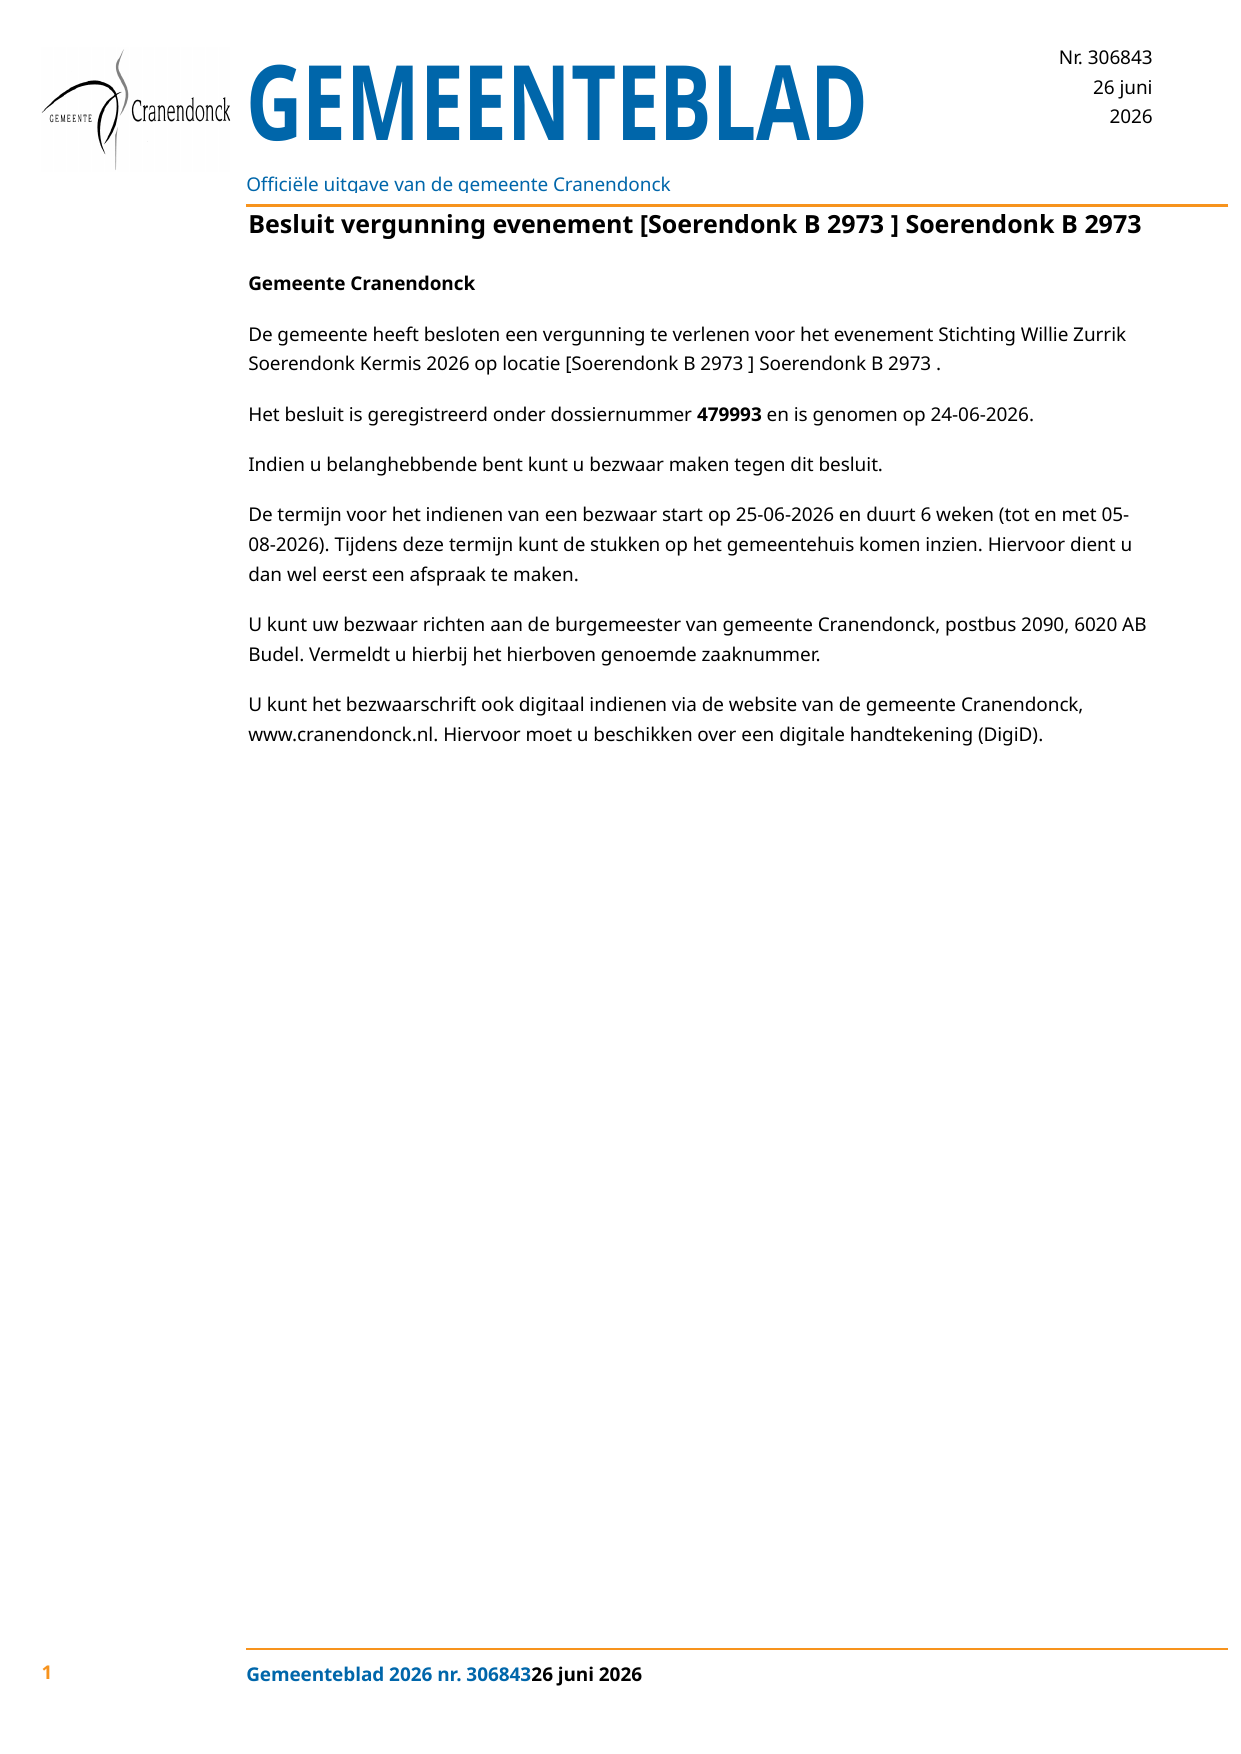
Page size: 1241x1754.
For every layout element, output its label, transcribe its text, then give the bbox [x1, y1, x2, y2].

text U kunt uw bezwaar richten aan de burgemeester van gemeente Cranendonck, postbus 2090, 6020 AB Budel. Vermeldt u hierbij het hierboven genoemde zaaknummer. [248, 611, 1152, 666]
text De termijn voor het indienen van een bezwaar start op 25-06-2026 en duurt 6 weken (tot en met 05-08-2026). Tijdens deze termijn kunt de stukken op het gemeentehuis komen inzien. Hiervoor dient u dan wel eerst een afspraak te maken. [248, 502, 1152, 586]
text Het besluit is geregistreerd onder dossiernummer 479993 en is genomen op 24-06-2026. [248, 401, 1152, 426]
text Besluit vergunning evenement [Soerendonk B 2973 ] Soerendonk B 2973 [248, 207, 1152, 241]
text U kunt het bezwaarschrift ook digitaal indienen via de website van de gemeente Cranendonck, www.cranendonck.nl. Hiervoor moet u beschikken over een digitale handtekening (DigiD). [248, 691, 1152, 746]
picture [41, 47, 231, 172]
text De gemeente heeft besloten een vergunning te verlenen voor het evenement Stichting Willie Zurrik Soerendonk Kermis 2026 op locatie [Soerendonk B 2973 ] Soerendonk B 2973 . [248, 321, 1152, 376]
text Indien u belanghebbende bent kunt u bezwaar maken tegen dit besluit. [248, 451, 1152, 477]
text Gemeente Cranendonck [248, 270, 1152, 296]
